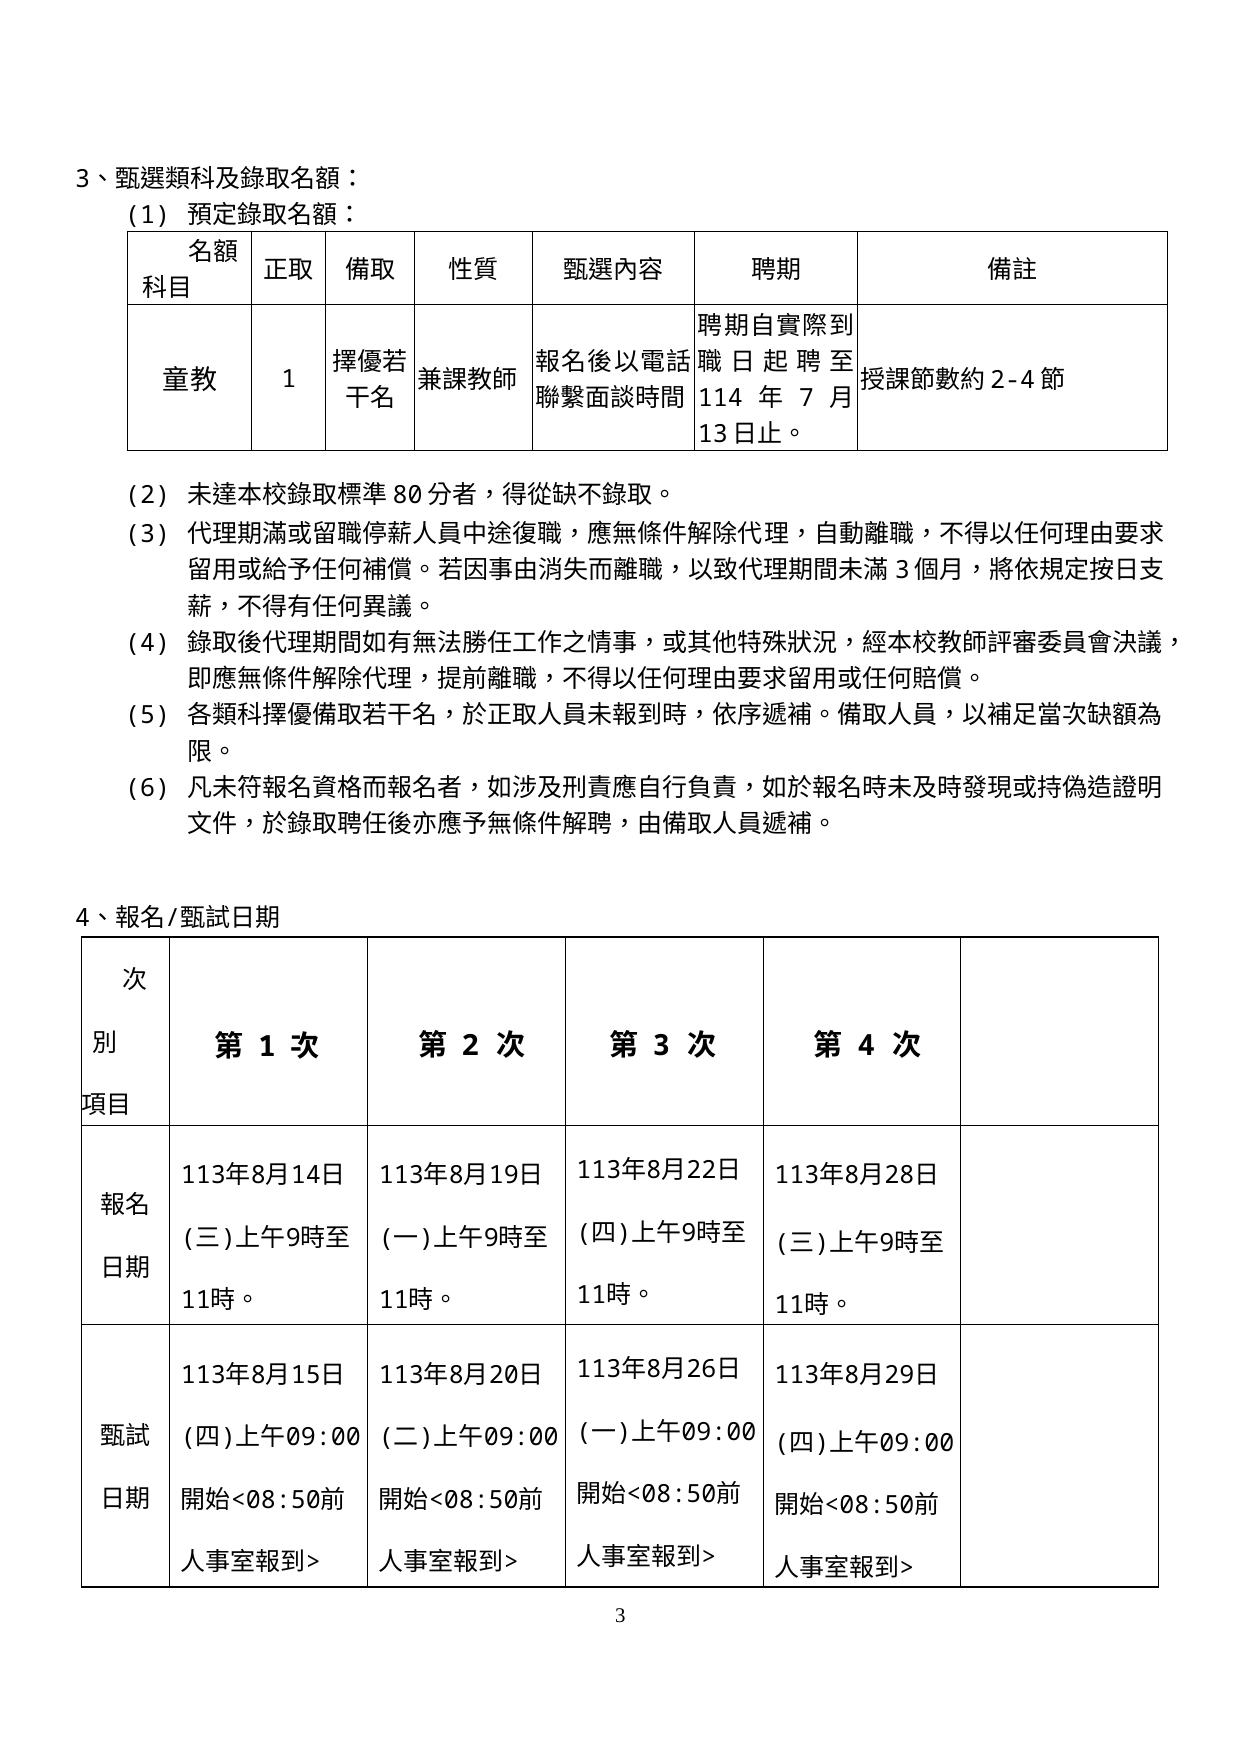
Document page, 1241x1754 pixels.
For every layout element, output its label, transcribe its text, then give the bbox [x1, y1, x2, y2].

table_header 甄選內容 [533, 232, 694, 304]
table_cell [961, 1126, 1158, 1324]
table_header 備取 [326, 232, 414, 304]
table_cell 兼課教師 [415, 305, 532, 450]
table_cell 擇優若干名 [326, 305, 414, 450]
table_cell 113年8月29日 (四)上午09:00 開始<08:50前人事室報到> [764, 1325, 960, 1586]
table_header 正取 [252, 232, 325, 304]
table_header 名額 科目 [128, 232, 251, 304]
list 甄選類科及錄取名額： [75, 158, 1165, 194]
table_header 次別 項目 [82, 938, 169, 1125]
table_header 備註 [858, 232, 1167, 304]
table_cell 甄試 日期 [82, 1325, 169, 1586]
table_cell 113年8月20日(二)上午09:00 開始<08:50前人事室報到> [368, 1325, 565, 1586]
table_header 性質 [415, 232, 532, 304]
table_cell 113年8月19日(一)上午9時至11時。 [368, 1126, 565, 1324]
list 錄取後代理期間如有無法勝任工作之情事，或其他特殊狀況，經本校教師評審委員會決議，即應無條件解除代理，提前離職，不得以任何理由要求留用或任何賠償。 [125, 622, 1165, 695]
table_cell 113年8月22日(四)上午9時至11時。 [566, 1126, 763, 1324]
table_cell 報名後以電話聯繫面談時間 [533, 305, 694, 450]
list 預定錄取名額： [125, 194, 1165, 231]
table_header 第 4 次 [764, 938, 960, 1125]
list 代理期滿或留職停薪人員中途復職，應無條件解除代理，自動離職，不得以任何理由要求留用或給予任何補償。若因事由消失而離職，以致代理期間未滿3個月，將依規定按日支薪，不得有任何異議。 [125, 514, 1165, 622]
table_cell 聘期自實際到職日起聘至114年7月13日止。 [695, 305, 857, 450]
table_header 第 2 次 [368, 938, 565, 1125]
table_cell 113年8月26日(一)上午09:00 開始<08:50前人事室報到> [566, 1325, 763, 1586]
table_cell 報名 日期 [82, 1126, 169, 1324]
list 凡未符報名資格而報名者，如涉及刑責應自行負責，如於報名時未及時發現或持偽造證明文件，於錄取聘任後亦應予無條件解聘，由備取人員遞補。 [125, 767, 1165, 840]
list 各類科擇優備取若干名，於正取人員未報到時，依序遞補。備取人員，以補足當次缺額為限。 [125, 695, 1165, 767]
table_cell 授課節數約2-4節 [858, 305, 1167, 450]
table_cell [961, 1325, 1158, 1586]
table_cell 童教 [128, 305, 251, 450]
table_header [961, 938, 1158, 1125]
table_cell 113年8月14日(三)上午9時至11時。 [170, 1126, 367, 1324]
table_cell 113年8月15日(四)上午09:00 開始<08:50前人事室報到> [170, 1325, 367, 1586]
table_header 第 3 次 [566, 938, 763, 1125]
table_cell 1 [252, 305, 325, 450]
table_header 聘期 [695, 232, 857, 304]
list 未達本校錄取標準80分者，得從缺不錄取。 [125, 451, 1165, 514]
list 報名/甄試日期 [75, 874, 1165, 936]
table_header 第 1 次 [170, 938, 367, 1125]
table_cell 113年8月28日 (三)上午9時至11時。 [764, 1126, 960, 1324]
